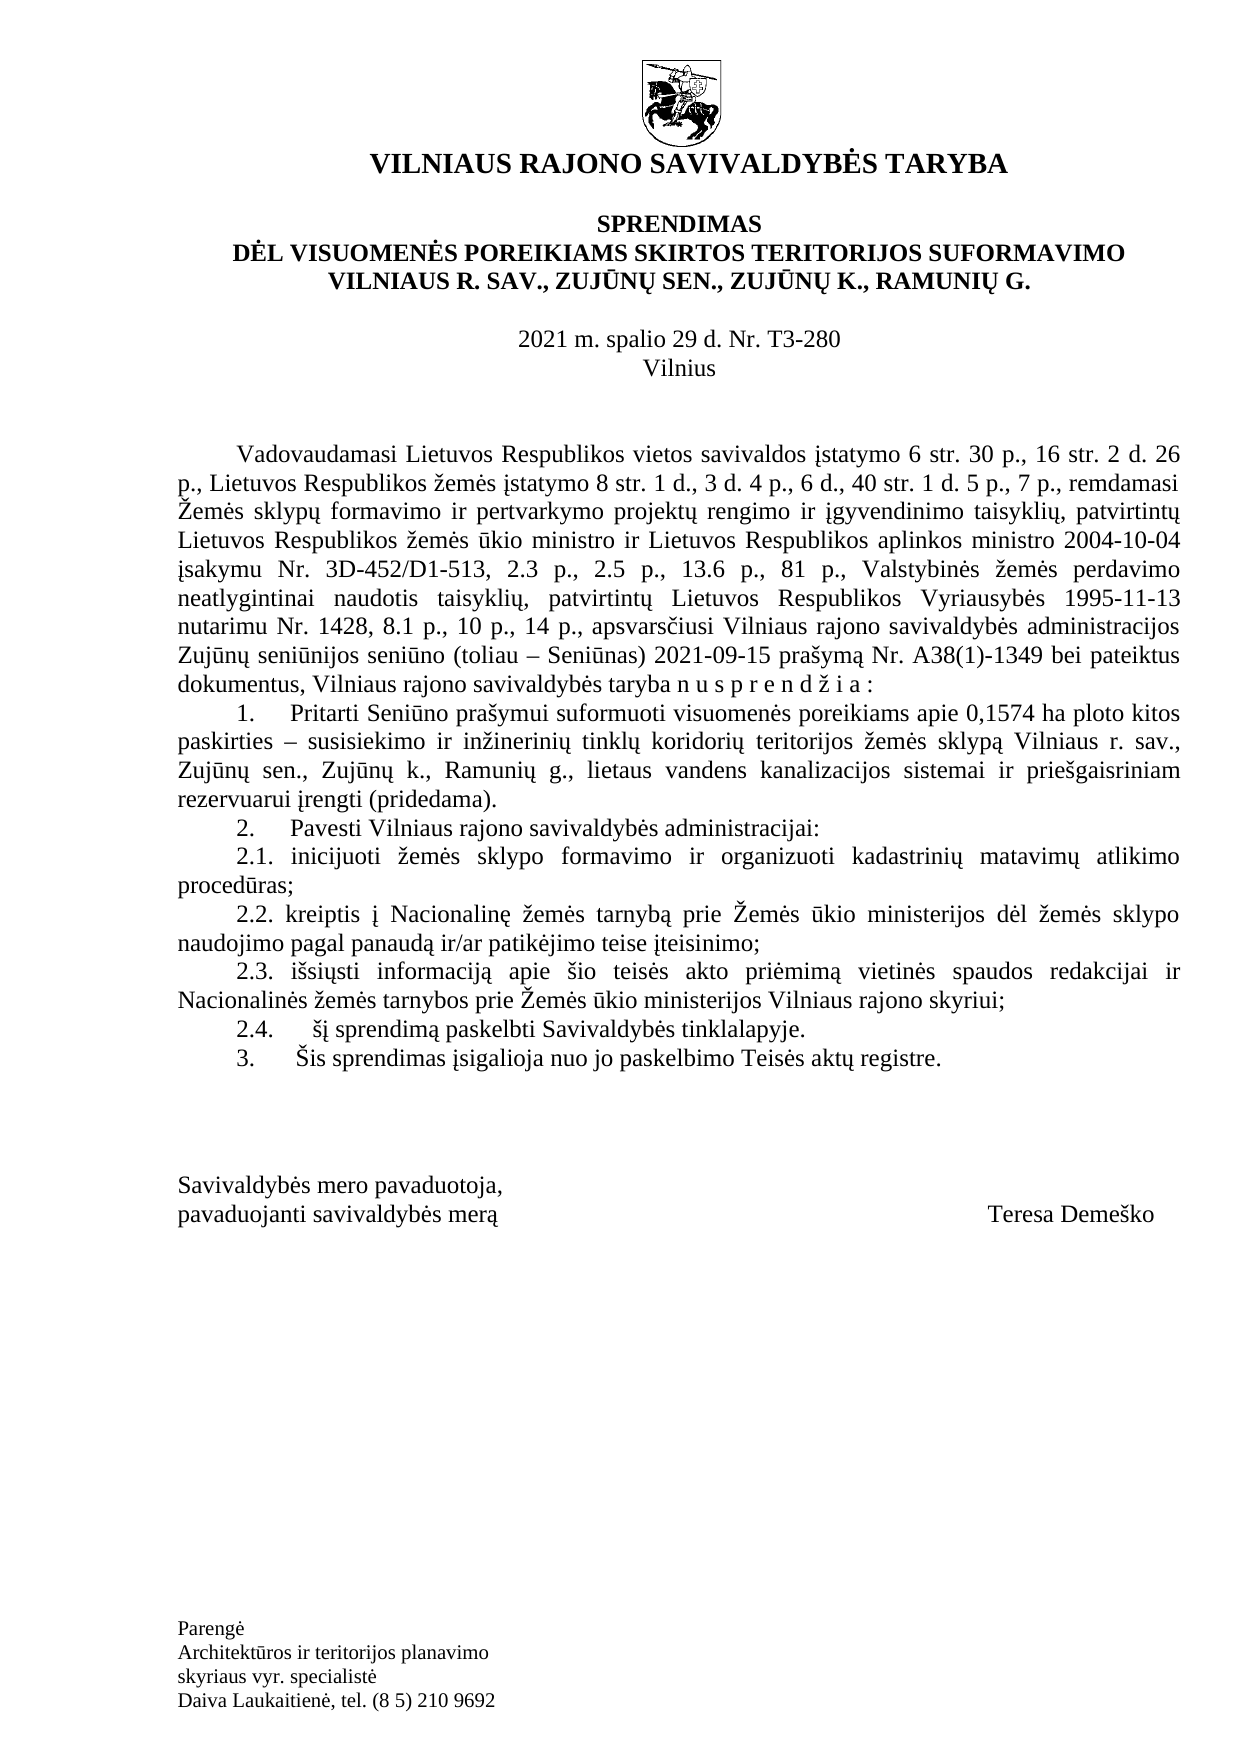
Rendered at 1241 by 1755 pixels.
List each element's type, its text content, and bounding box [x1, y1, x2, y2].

text DĖL VISUOMENĖS POREIKIAMS SKIRTOS TERITORIJOS SUFORMAVIMO VILNIAUS R. SAV., ZUJŪNŲ SEN., ZUJŪNŲ K., RAMUNIŲ G. [177, 238, 1181, 295]
text Savivaldybės mero pavaduotoja, [177, 1170, 1181, 1199]
text 1. Pritarti Seniūno prašymui suformuoti visuomenės poreikiams apie 0,1574 ha ploto kitos paskirties – susisiekimo ir inžinerinių tinklų koridorių teritorijos žemės sklypą Vilniaus r. sav., Zujūnų sen., Zujūnų k., Ramunių g., lietaus vandens kanalizacijos sistemai ir priešgaisriniam rezervuarui įrengti (pridedama). [177, 698, 1181, 813]
text 2.3. išsiųsti informaciją apie šio teisės akto priėmimą vietinės spaudos redakcijai ir Nacionalinės žemės tarnybos prie Žemės ūkio ministerijos Vilniaus rajono skyriui; [177, 956, 1181, 1014]
text 2. Pavesti Vilniaus rajono savivaldybės administracijai: [177, 813, 1181, 841]
text VILNIAUS RAJONO SAVIVALDYBĖS TARYBA [192, 147, 1186, 180]
text 2.1. inicijuoti žemės sklypo formavimo ir organizuoti kadastrinių matavimų atlikimo procedūras; [177, 841, 1181, 899]
text 3. Šis sprendimas įsigalioja nuo jo paskelbimo Teisės aktų registre. [177, 1043, 1181, 1071]
text pavaduojanti savivaldybės merą Teresa Demeško [177, 1199, 1181, 1228]
text Vilnius [177, 353, 1181, 381]
text 2.2. kreiptis į Nacionalinę žemės tarnybą prie Žemės ūkio ministerijos dėl žemės sklypo naudojimo pagal panaudą ir/ar patikėjimo teise įteisinimo; [177, 899, 1181, 956]
text Vadovaudamasi Lietuvos Respublikos vietos savivaldos įstatymo 6 str. 30 p., 16 str. 2 d. 26 p., Lietuvos Respublikos žemės įstatymo 8 str. 1 d., 3 d. 4 p., 6 d., 40 str. 1 d. 5 p., 7 p., remdamasi Žemės sklypų formavimo ir pertvarkymo projektų rengimo ir įgyvendinimo taisyklių, patvirtintų Lietuvos Respublikos žemės ūkio ministro ir Lietuvos Respublikos aplinkos ministro 2004-10-04 įsakymu Nr. 3D-452/D1-513, 2.3 p., 2.5 p., 13.6 p., 81 p., Valstybinės žemės perdavimo neatlygintinai naudotis taisyklių, patvirtintų Lietuvos Respublikos Vyriausybės 1995-11-13 nutarimu Nr. 1428, 8.1 p., 10 p., 14 p., apsvarsčiusi Vilniaus rajono savivaldybės administracijos Zujūnų seniūnijos seniūno (toliau – Seniūnas) 2021-09-15 prašymą Nr. A38(1)-1349 bei pateiktus dokumentus, Vilniaus rajono savivaldybės taryba n u s p r e n d ž i a : [177, 439, 1181, 698]
text 2.4. šį sprendimą paskelbti Savivaldybės tinklalapyje. [177, 1014, 1181, 1043]
text 2021 m. spalio 29 d. Nr. T3-280 [177, 324, 1181, 353]
text SPRENDIMAS [177, 209, 1181, 238]
